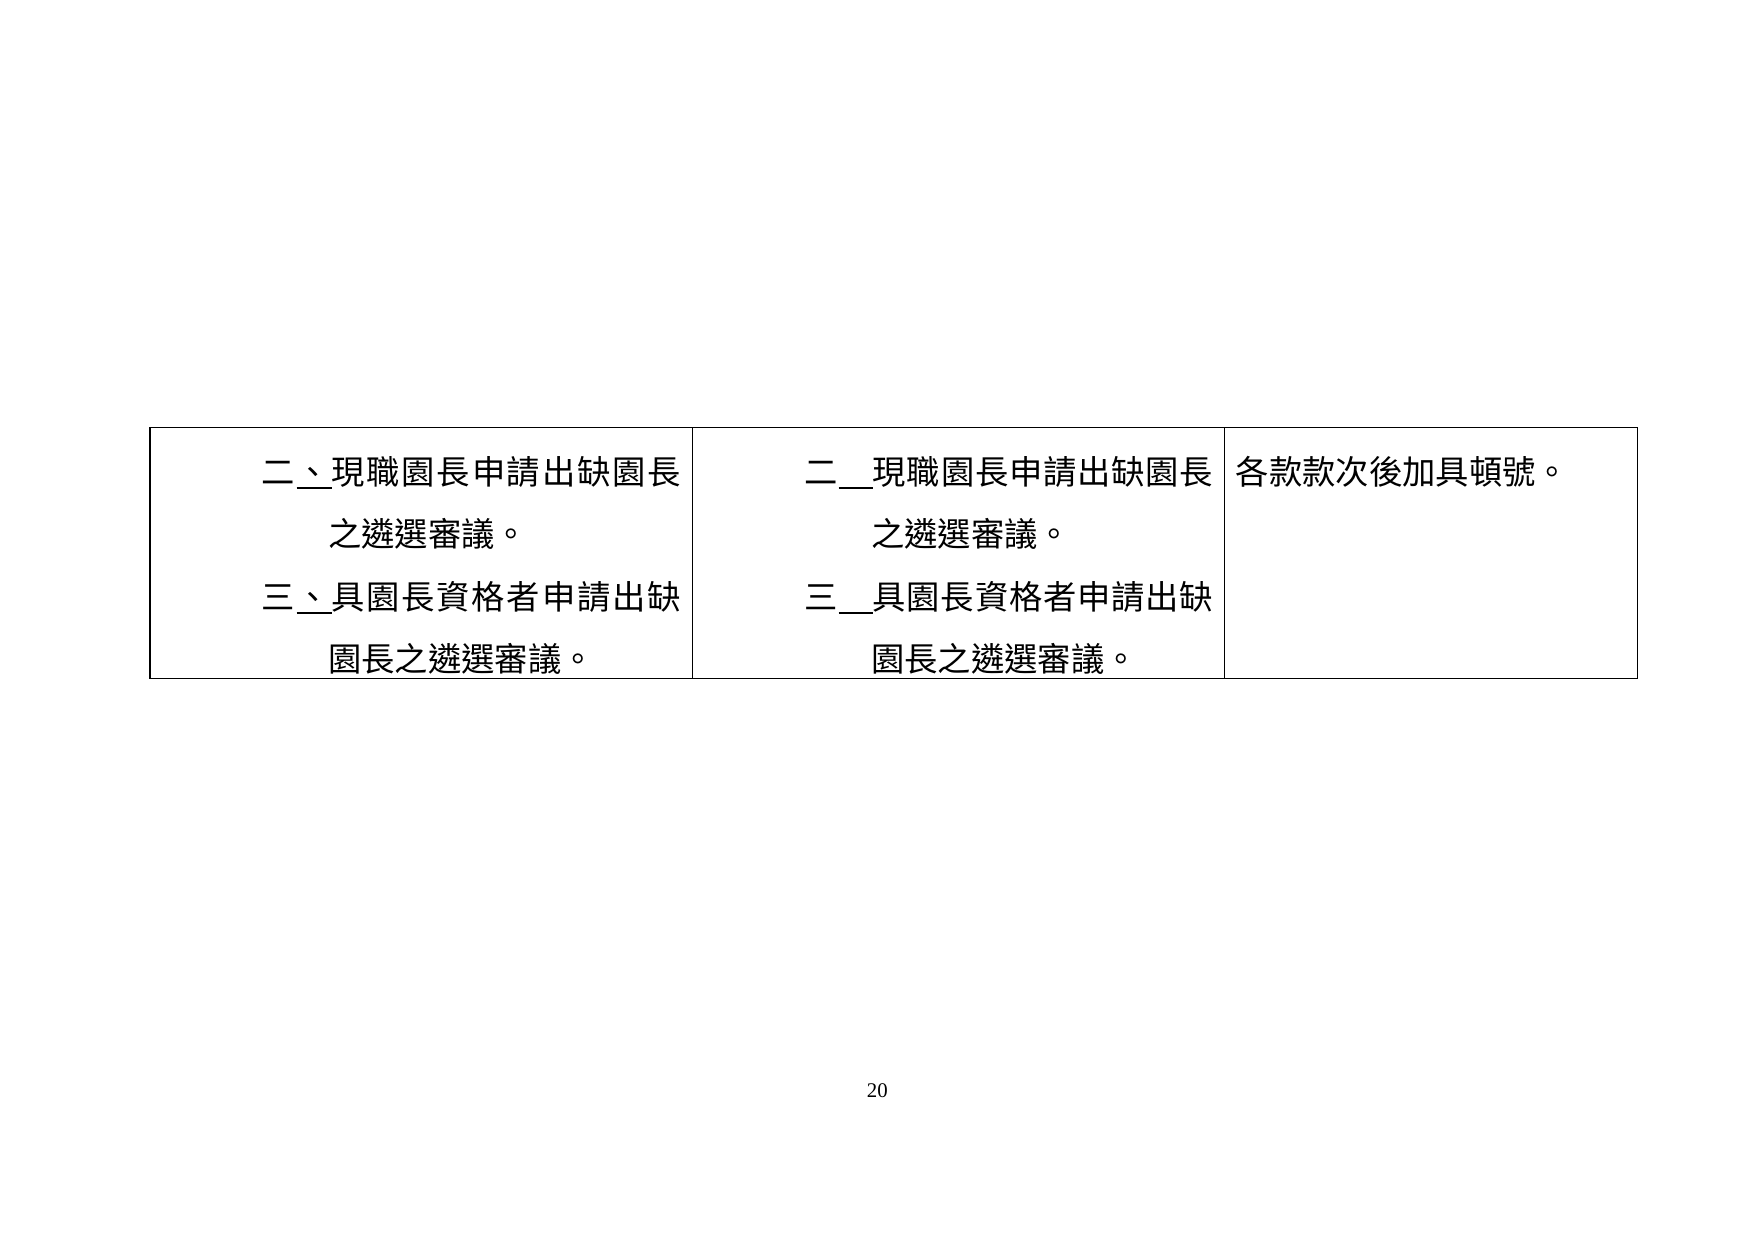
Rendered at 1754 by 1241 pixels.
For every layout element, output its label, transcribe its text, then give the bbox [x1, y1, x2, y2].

table_cell 二、現職園長申請出缺園長之遴選審議。 三、具園長資格者申請出缺園長之遴選審議。 [151, 428, 692, 678]
table_cell 二 現職園長申請出缺園長之遴選審議。 三 具園長資格者申請出缺園長之遴選審議。 [693, 428, 1224, 678]
table_cell 各款款次後加具頓號。 [1225, 428, 1637, 678]
